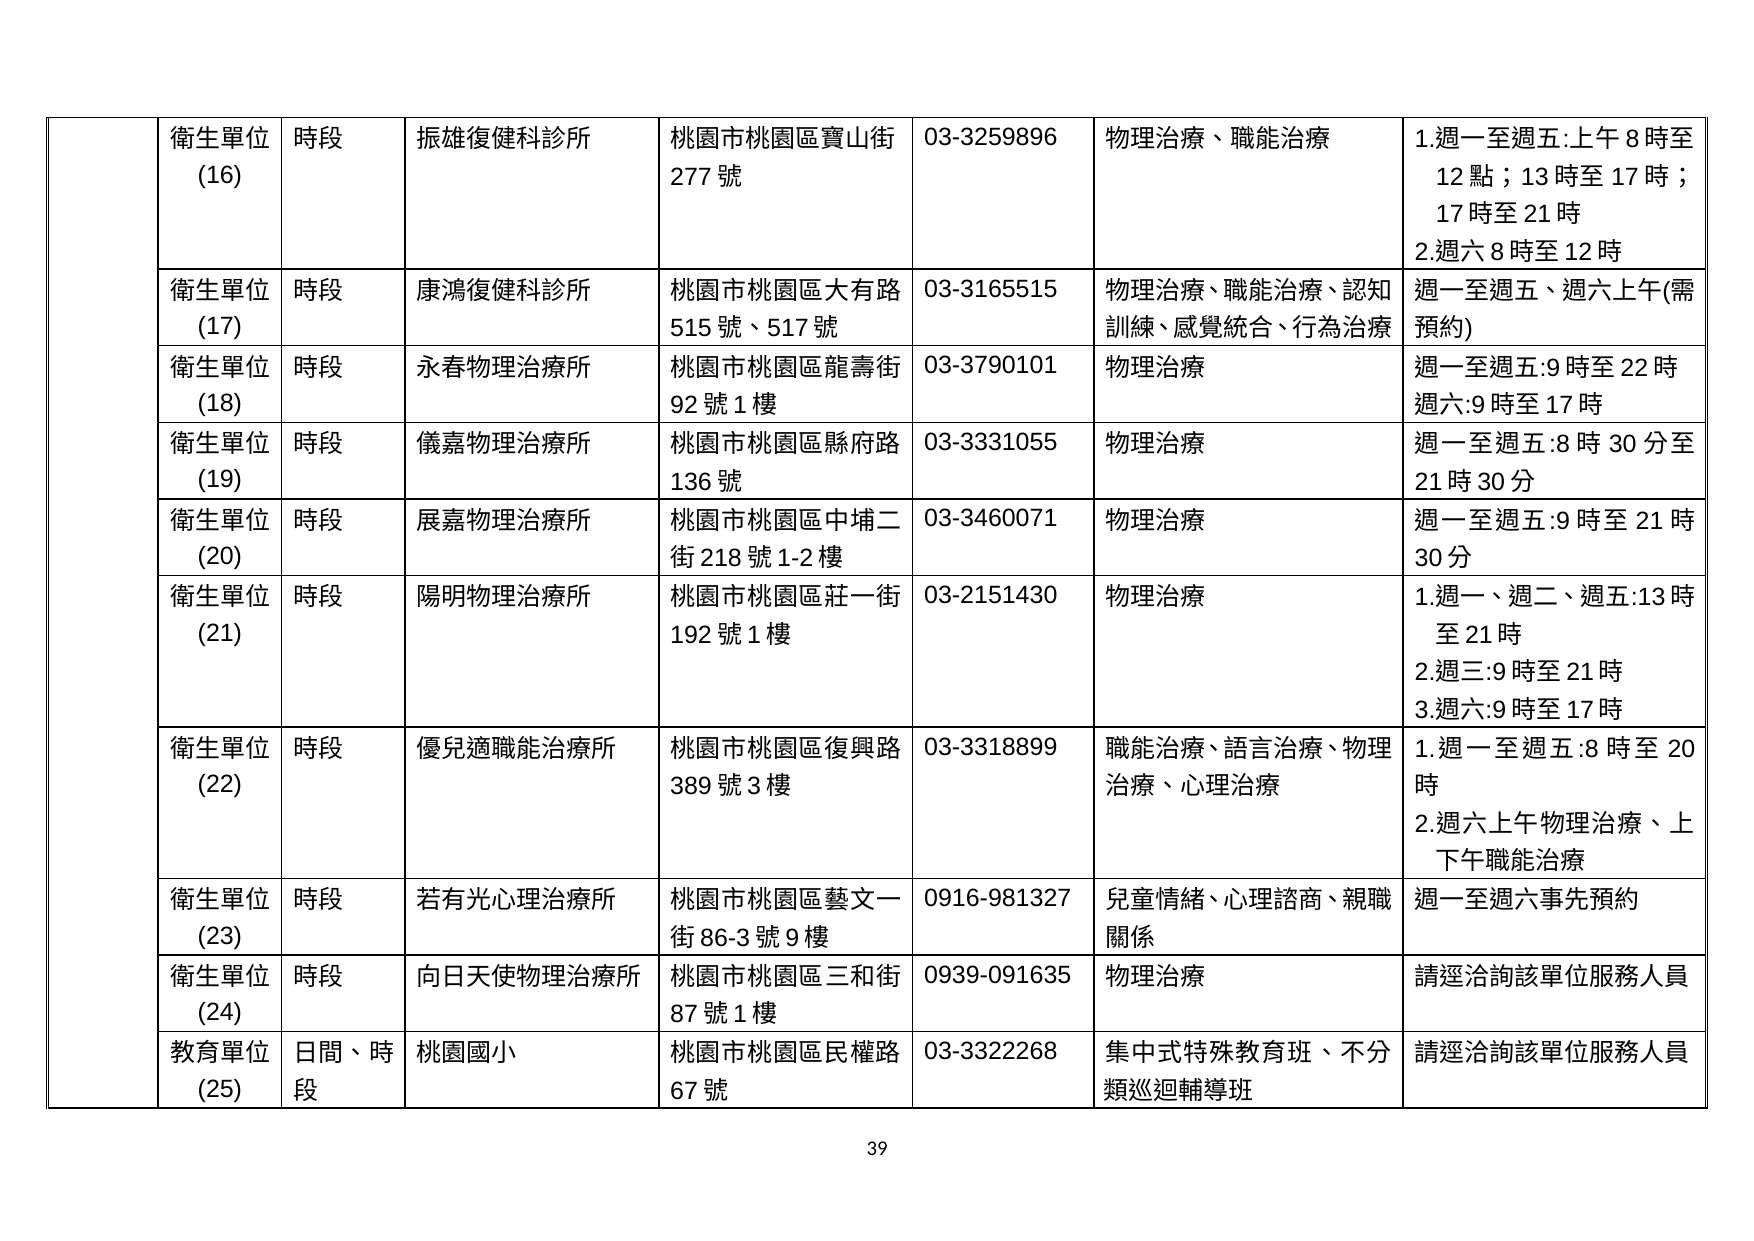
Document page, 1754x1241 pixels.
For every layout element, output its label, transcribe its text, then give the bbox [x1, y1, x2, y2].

table_cell 時段 [282, 728, 404, 878]
table_cell 物理治療、職能治療、認知訓練、感覺統合、行為治療 [1095, 270, 1402, 345]
table_cell 衛生單位(18) [159, 346, 281, 421]
table_cell 教育單位(25) [159, 1032, 281, 1107]
table_cell 0916-981327 [913, 879, 1093, 954]
table_cell 週一至週六事先預約 [1404, 879, 1705, 954]
table_cell 桃園市桃園區寶山街277號 [660, 118, 912, 268]
table_cell 時段 [282, 576, 404, 726]
table_cell 康鴻復健科診所 [406, 270, 658, 345]
table_cell 桃園市桃園區縣府路136號 [660, 423, 912, 498]
table_cell 時段 [282, 270, 404, 345]
table_cell 時段 [282, 879, 404, 954]
table_cell 03-3331055 [913, 423, 1093, 498]
table_cell 桃園市桃園區三和街87號1樓 [660, 956, 912, 1031]
table_cell 1.週一至週五:上午8時至12點；13時至17時；17時至21時 2.週六8時至12時 [1404, 118, 1705, 268]
table_cell 03-2151430 [913, 576, 1093, 726]
table_cell 週一至週五:9時至22時 週六:9時至17時 [1404, 346, 1705, 421]
table_cell 物理治療、職能治療 [1095, 118, 1402, 268]
table_cell 衛生單位(23) [159, 879, 281, 954]
table_cell 桃園市桃園區藝文一街86-3號9樓 [660, 879, 912, 954]
table_cell 物理治療 [1095, 423, 1402, 498]
table_cell 03-3790101 [913, 346, 1093, 421]
table_cell 03-3318899 [913, 728, 1093, 878]
table_cell 03-3460071 [913, 500, 1093, 574]
table_cell 請逕洽詢該單位服務人員 [1404, 956, 1705, 1031]
table_cell 0939-091635 [913, 956, 1093, 1031]
table_cell 物理治療 [1095, 500, 1402, 574]
table_cell 衛生單位(24) [159, 956, 281, 1031]
table_cell 衛生單位(21) [159, 576, 281, 726]
table_cell 時段 [282, 956, 404, 1031]
table_cell 桃園市桃園區莊一街192號1樓 [660, 576, 912, 726]
table_cell 儀嘉物理治療所 [406, 423, 658, 498]
table_cell 物理治療 [1095, 956, 1402, 1031]
table_cell 週一至週五、週六上午(需預約) [1404, 270, 1705, 345]
table_cell 週一至週五:9時至21時30分 [1404, 500, 1705, 574]
table_cell 週一至週五:8時30分至21時30分 [1404, 423, 1705, 498]
table_cell 陽明物理治療所 [406, 576, 658, 726]
table_cell 1.週一至週五:8時至20時 2.週六上午物理治療、上下午職能治療 [1404, 728, 1705, 878]
table_cell 優兒適職能治療所 [406, 728, 658, 878]
table_cell 衛生單位(19) [159, 423, 281, 498]
table_cell 職能治療、語言治療、物理治療、心理治療 [1095, 728, 1402, 878]
table_cell 衛生單位(17) [159, 270, 281, 345]
table_cell 衛生單位(22) [159, 728, 281, 878]
table_cell 時段 [282, 346, 404, 421]
table_cell 桃園市桃園區復興路389號3樓 [660, 728, 912, 878]
table_cell 請逕洽詢該單位服務人員 [1404, 1032, 1705, 1107]
table_cell 桃園國小 [406, 1032, 658, 1107]
table_cell 物理治療 [1095, 576, 1402, 726]
table_cell 物理治療 [1095, 346, 1402, 421]
table_cell [49, 118, 157, 1107]
table_cell 集中式特殊教育班、不分類巡迴輔導班 [1095, 1032, 1402, 1107]
table_cell 1.週一、週二、週五:13時至21時 2.週三:9時至21時 3.週六:9時至17時 [1404, 576, 1705, 726]
table_cell 時段 [282, 423, 404, 498]
table_cell 03-3259896 [913, 118, 1093, 268]
table_cell 時段 [282, 500, 404, 574]
table_cell 時段 [282, 118, 404, 268]
table_cell 桃園市桃園區龍壽街92號1樓 [660, 346, 912, 421]
table_cell 桃園市桃園區大有路515號、517號 [660, 270, 912, 345]
table_cell 振雄復健科診所 [406, 118, 658, 268]
table_cell 衛生單位(16) [159, 118, 281, 268]
table_cell 衛生單位(20) [159, 500, 281, 574]
table_cell 若有光心理治療所 [406, 879, 658, 954]
table_cell 兒童情緒、心理諮商、親職關係 [1095, 879, 1402, 954]
table_cell 03-3322268 [913, 1032, 1093, 1107]
table_cell 桃園市桃園區中埔二街218號1-2樓 [660, 500, 912, 574]
table_cell 桃園市桃園區民權路67號 [660, 1032, 912, 1107]
table_cell 永春物理治療所 [406, 346, 658, 421]
table_cell 展嘉物理治療所 [406, 500, 658, 574]
table_cell 向日天使物理治療所 [406, 956, 658, 1031]
table_cell 03-3165515 [913, 270, 1093, 345]
table_cell 日間、時段 [282, 1032, 404, 1107]
